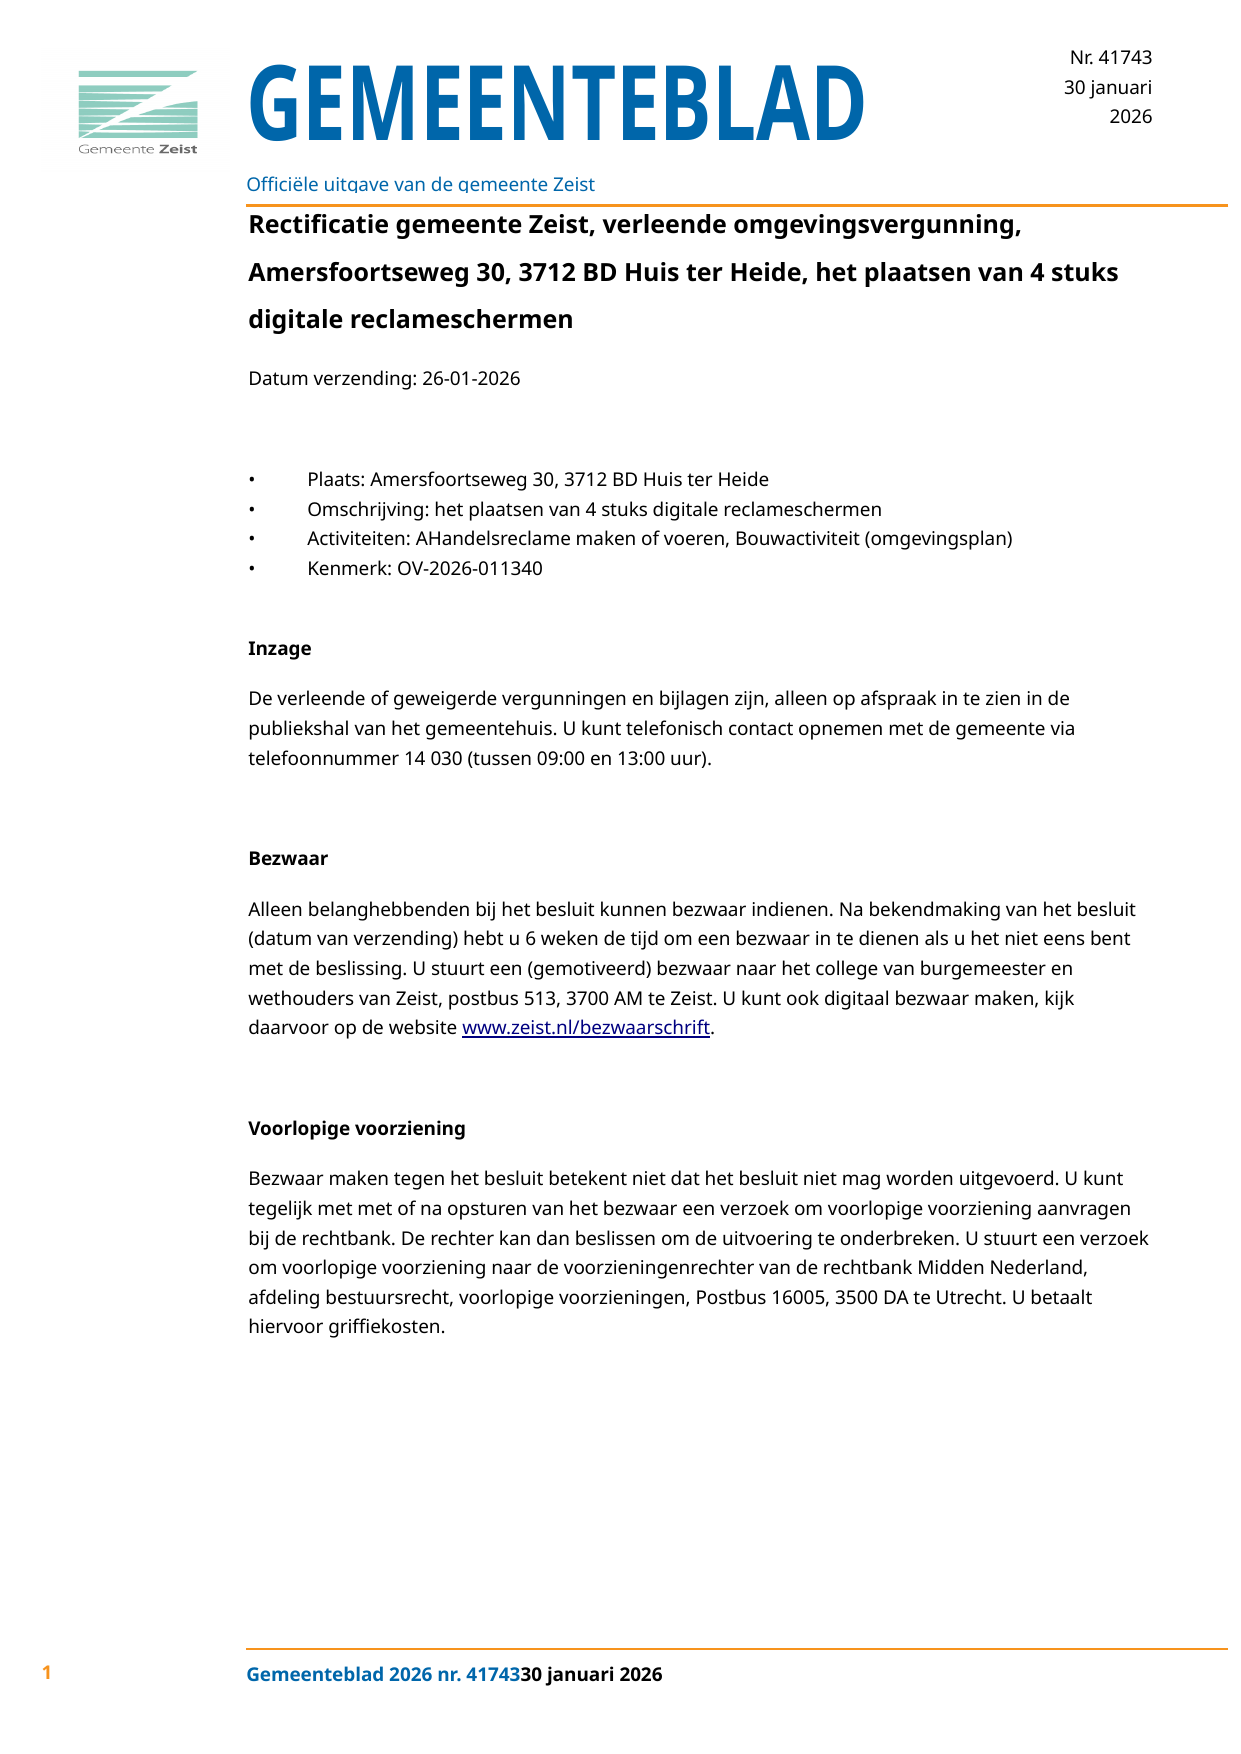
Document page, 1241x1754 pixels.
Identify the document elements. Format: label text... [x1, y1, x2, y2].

list Kenmerk: OV-2026-011340 [248, 555, 1152, 581]
text Rectificatie gemeente Zeist, verleende omgevingsvergunning, Amersfoortseweg 30, 3712 BD Huis ter Heide, het plaatsen van 4 stuks digitale reclameschermen [248, 207, 1152, 336]
text Inzage [248, 635, 1152, 661]
text De verleende of geweigerde vergunningen en bijlagen zijn, alleen op afspraak in te zien in de publiekshal van het gemeentehuis. U kunt telefonisch contact opnemen met de gemeente via telefoonnummer 14 030 (tussen 09:00 en 13:00 uur). [248, 686, 1152, 770]
text Voorlopige voorziening [248, 1115, 1152, 1141]
text Bezwaar maken tegen het besluit betekent niet dat het besluit niet mag worden uitgevoerd. U kunt tegelijk met met of na opsturen van het bezwaar een verzoek om voorlopige voorziening aanvragen bij de rechtbank. De rechter kan dan beslissen om de uitvoering te onderbreken. U stuurt een verzoek om voorlopige voorziening naar de voorzieningenrechter van de rechtbank Midden Nederland, afdeling bestuursrecht, voorlopige voorzieningen, Postbus 16005, 3500 DA te Utrecht. U betaalt hiervoor griffiekosten. [248, 1166, 1152, 1339]
text Alleen belanghebbenden bij het besluit kunnen bezwaar indienen. Na bekendmaking van het besluit (datum van verzending) hebt u 6 weken de tijd om een bezwaar in te dienen als u het niet eens bent met de beslissing. U stuurt een (gemotiveerd) bezwaar naar het college van burgemeester en wethouders van Zeist, postbus 513, 3700 AM te Zeist. U kunt ook digitaal bezwaar maken, kijk daarvoor op de website www.zeist.nl/bezwaarschrift. [248, 896, 1152, 1040]
list Omschrijving: het plaatsen van 4 stuks digitale reclameschermen [248, 496, 1152, 522]
list Plaats: Amersfoortseweg 30, 3712 BD Huis ter Heide [248, 466, 1152, 492]
text Datum verzending: 26-01-2026 [248, 366, 1152, 391]
picture [41, 47, 231, 172]
list Activiteiten: AHandelsreclame maken of voeren, Bouwactiviteit (omgevingsplan) [248, 526, 1152, 551]
text Bezwaar [248, 846, 1152, 871]
